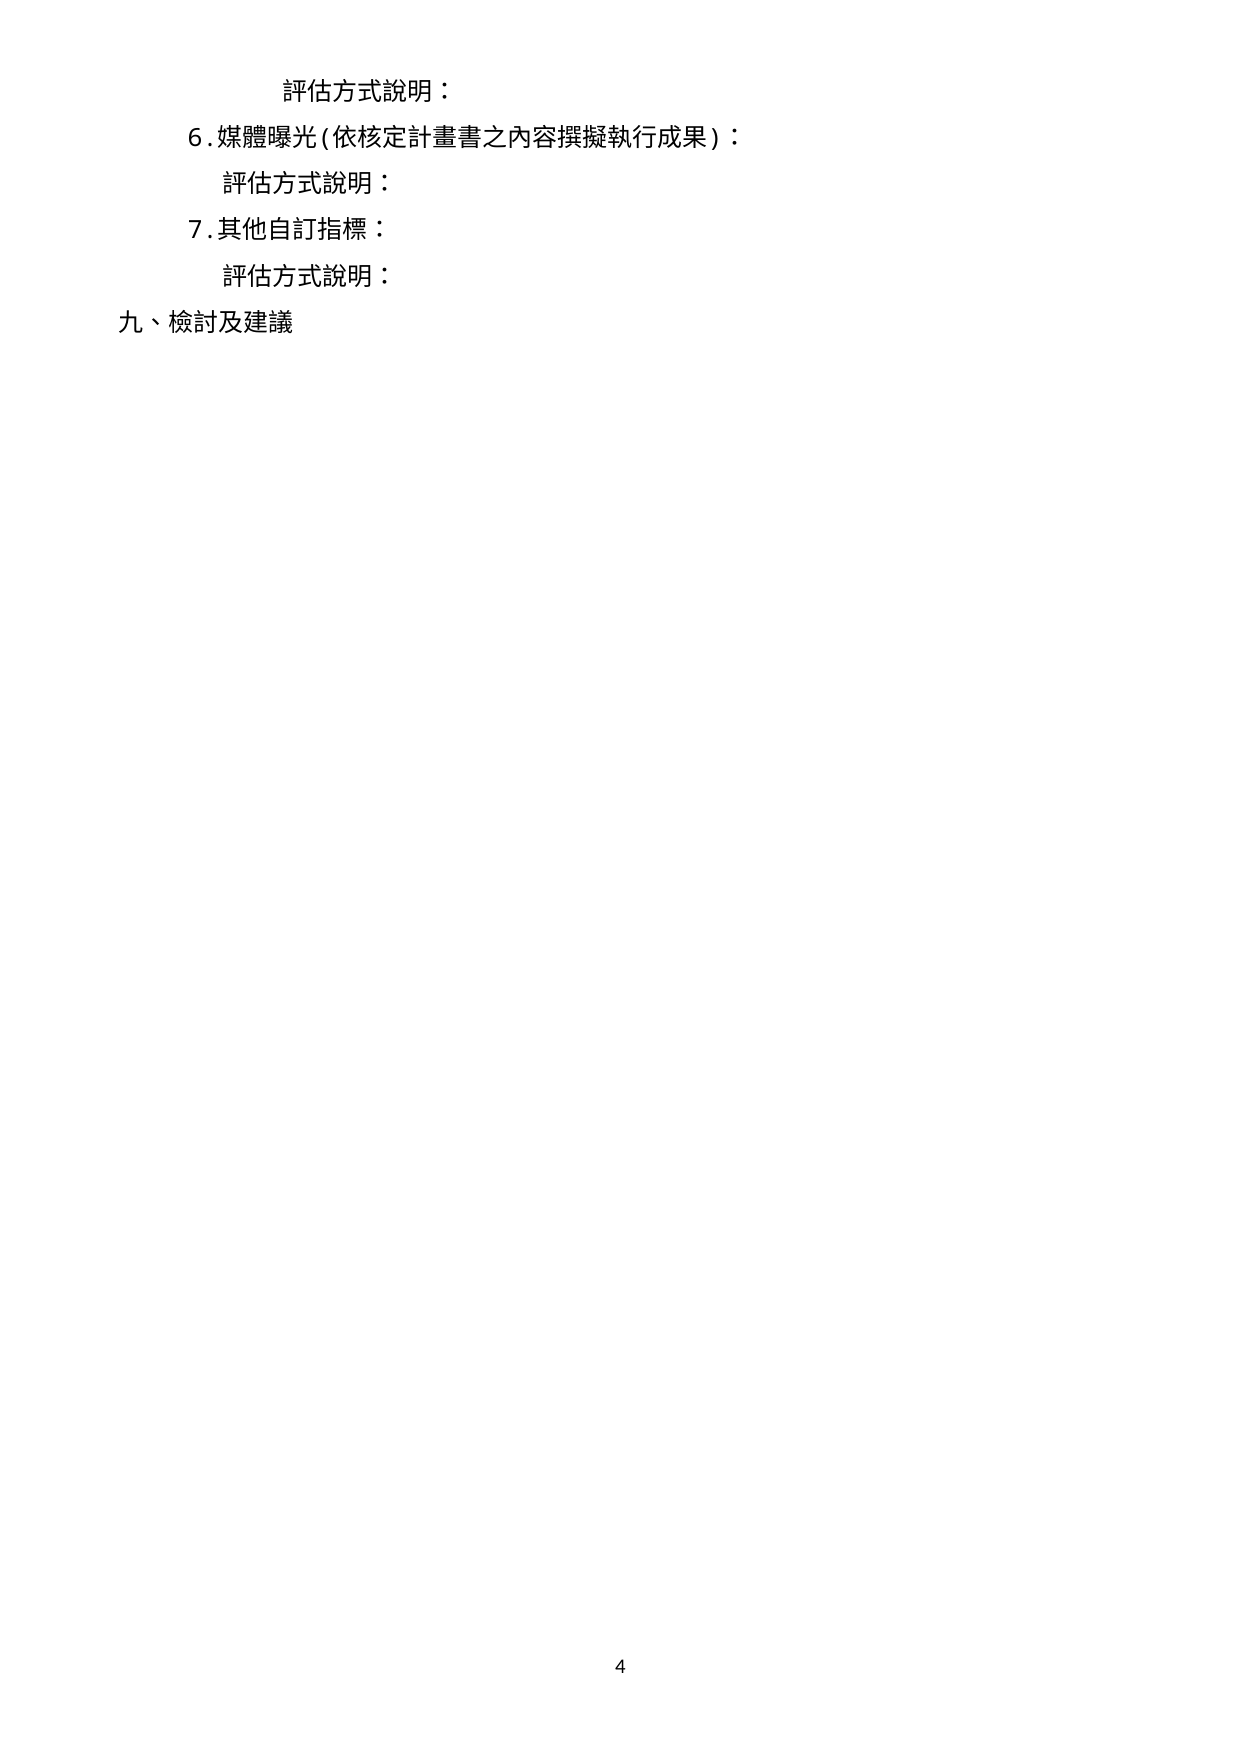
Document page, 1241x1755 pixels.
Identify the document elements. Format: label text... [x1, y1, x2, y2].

text 評估方式說明： [177, 167, 1122, 199]
text 評估方式說明： [177, 75, 1122, 106]
text 九、檢討及建議 [118, 306, 1122, 337]
text 評估方式說明： [177, 260, 1122, 291]
text 7.其他自訂指標： [162, 214, 1122, 245]
text 6.媒體曝光(依核定計畫書之內容撰擬執行成果)： [162, 121, 1122, 152]
